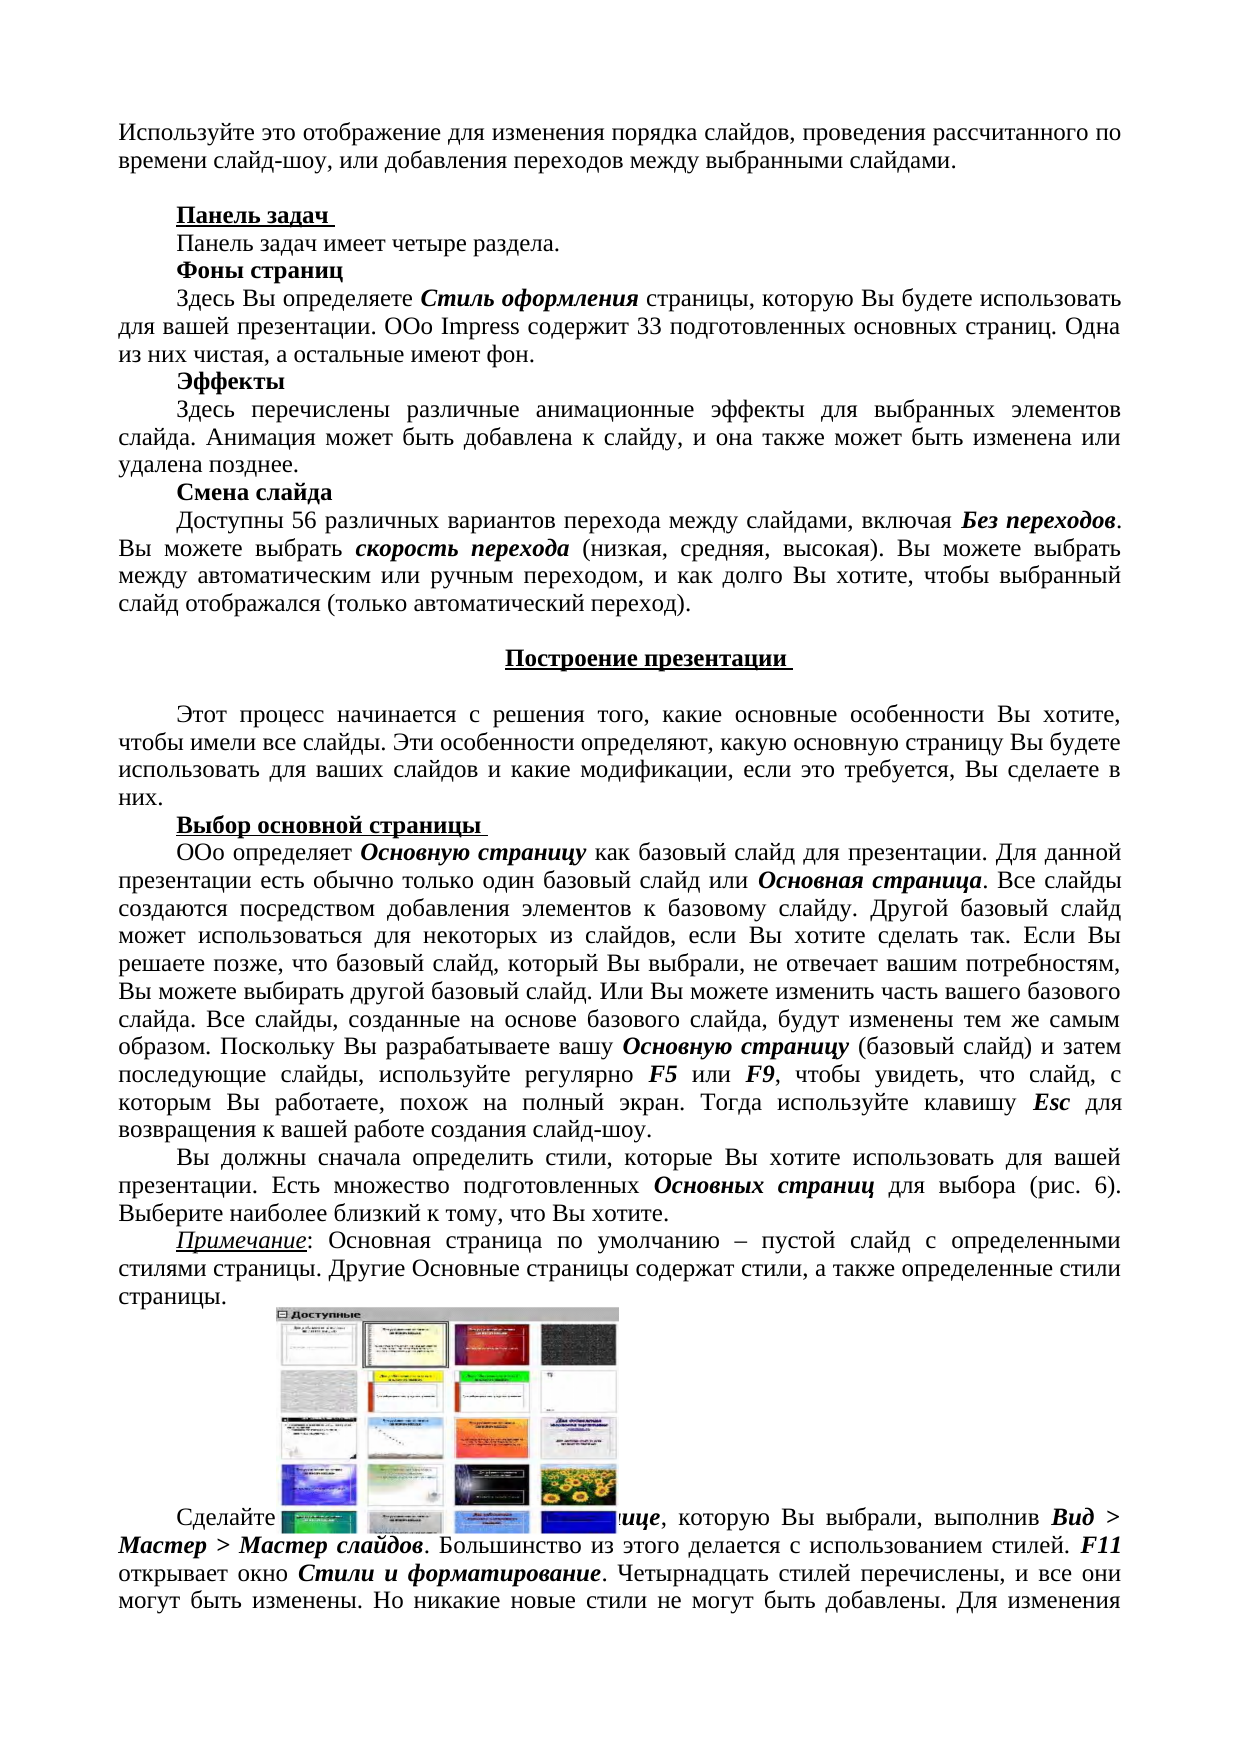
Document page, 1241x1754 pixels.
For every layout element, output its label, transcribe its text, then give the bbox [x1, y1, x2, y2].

text Доступны 56 различных вариантов перехода между слайдами, включая Без переходов. Вы можете выбрать скорость перехода (низкая, средняя, высокая). Вы можете выбрать между автоматическим или ручным переходом, и как долго Вы хотите, чтобы выбранный слайд отображался (только автоматический переход). [118, 506, 1122, 617]
text OOo определяет Основную страницу как базовый слайд для презентации. Для данной презентации есть обычно только один базовый слайд или Основная страница. Все слайды создаются посредством добавления элементов к базовому слайду. Другой базовый слайд может использоваться для некоторых из слайдов, если Вы хотите сделать так. Если Вы решаете позже, что базовый слайд, который Вы выбрали, не отвечает вашим потребностям, Вы можете выбирать другой базовый слайд. Или Вы можете изменить часть вашего базового слайда. Все слайды, созданные на основе базового слайда, будут изменены тем же самым образом. Поскольку Вы разрабатываете вашу Основную страницу (базовый слайд) и затем последующие слайды, используйте регулярно F5 или F9, чтобы увидеть, что слайд, с которым Вы работаете, похож на полный экран. Тогда используйте клавишу Esc для возвращения к вашей работе создания слайд-шоу. [118, 838, 1122, 1143]
text Фоны страниц [118, 257, 1122, 284]
text (рис. 6) [619, 1476, 1122, 1503]
text Этот процесс начинается с решения того, какие основные особенности Вы хотите, чтобы имели все слайды. Эти особенности определяют, какую основную страницу Вы будете использовать для ваших слайдов и какие модификации, если это требуется, Вы сделаете в них. [118, 700, 1122, 811]
text Здесь перечислены различные анимационные эффекты для выбранных элементов слайда. Анимация может быть добавлена к слайду, и она также может быть изменена или удалена позднее. [118, 395, 1122, 478]
text Смена слайда [118, 478, 1122, 506]
text Выбор основной страницы [118, 811, 1122, 838]
text Используйте это отображение для изменения порядка слайдов, проведения рассчитанного по времени слайд-шоу, или добавления переходов между выбранными слайдами. [118, 118, 1122, 173]
text Построение презентации [118, 644, 1122, 672]
text Вы должны сначала определить стили, которые Вы хотите использовать для вашей презентации. Есть множество подготовленных Основных страниц для выбора (рис. 6). Выберите наиболее близкий к тому, что Вы хотите. [118, 1143, 1122, 1226]
text (рис. 6) [118, 1476, 276, 1503]
text Панель задач имеет четыре раздела. [118, 229, 1122, 257]
text Панель задач [118, 201, 1122, 229]
text Здесь Вы определяете Стиль оформления страницы, которую Вы будете использовать для вашей презентации. OOo Impress содержит 33 подготовленных основных страниц. Одна из них чистая, а остальные имеют фон. [118, 284, 1122, 367]
text Примечание: Основная страница по умолчанию – пустой слайд с определенными стилями страницы. Другие Основные страницы содержат стили, а также определенные стили страницы. [118, 1226, 1122, 1309]
picture [276, 1306, 619, 1535]
text Сделайте изменения в Основной странице, которую Вы выбрали, выполнив Вид > Мастер > Мастер слайдов. Большинство из этого делается с использованием стилей. F11 открывает окно Стили и форматирование. Четырнадцать стилей перечислены, и все они могут быть изменены. Но никакие новые стили не могут быть добавлены. Для изменения [118, 1503, 1122, 1614]
text Эффекты [118, 367, 1122, 395]
